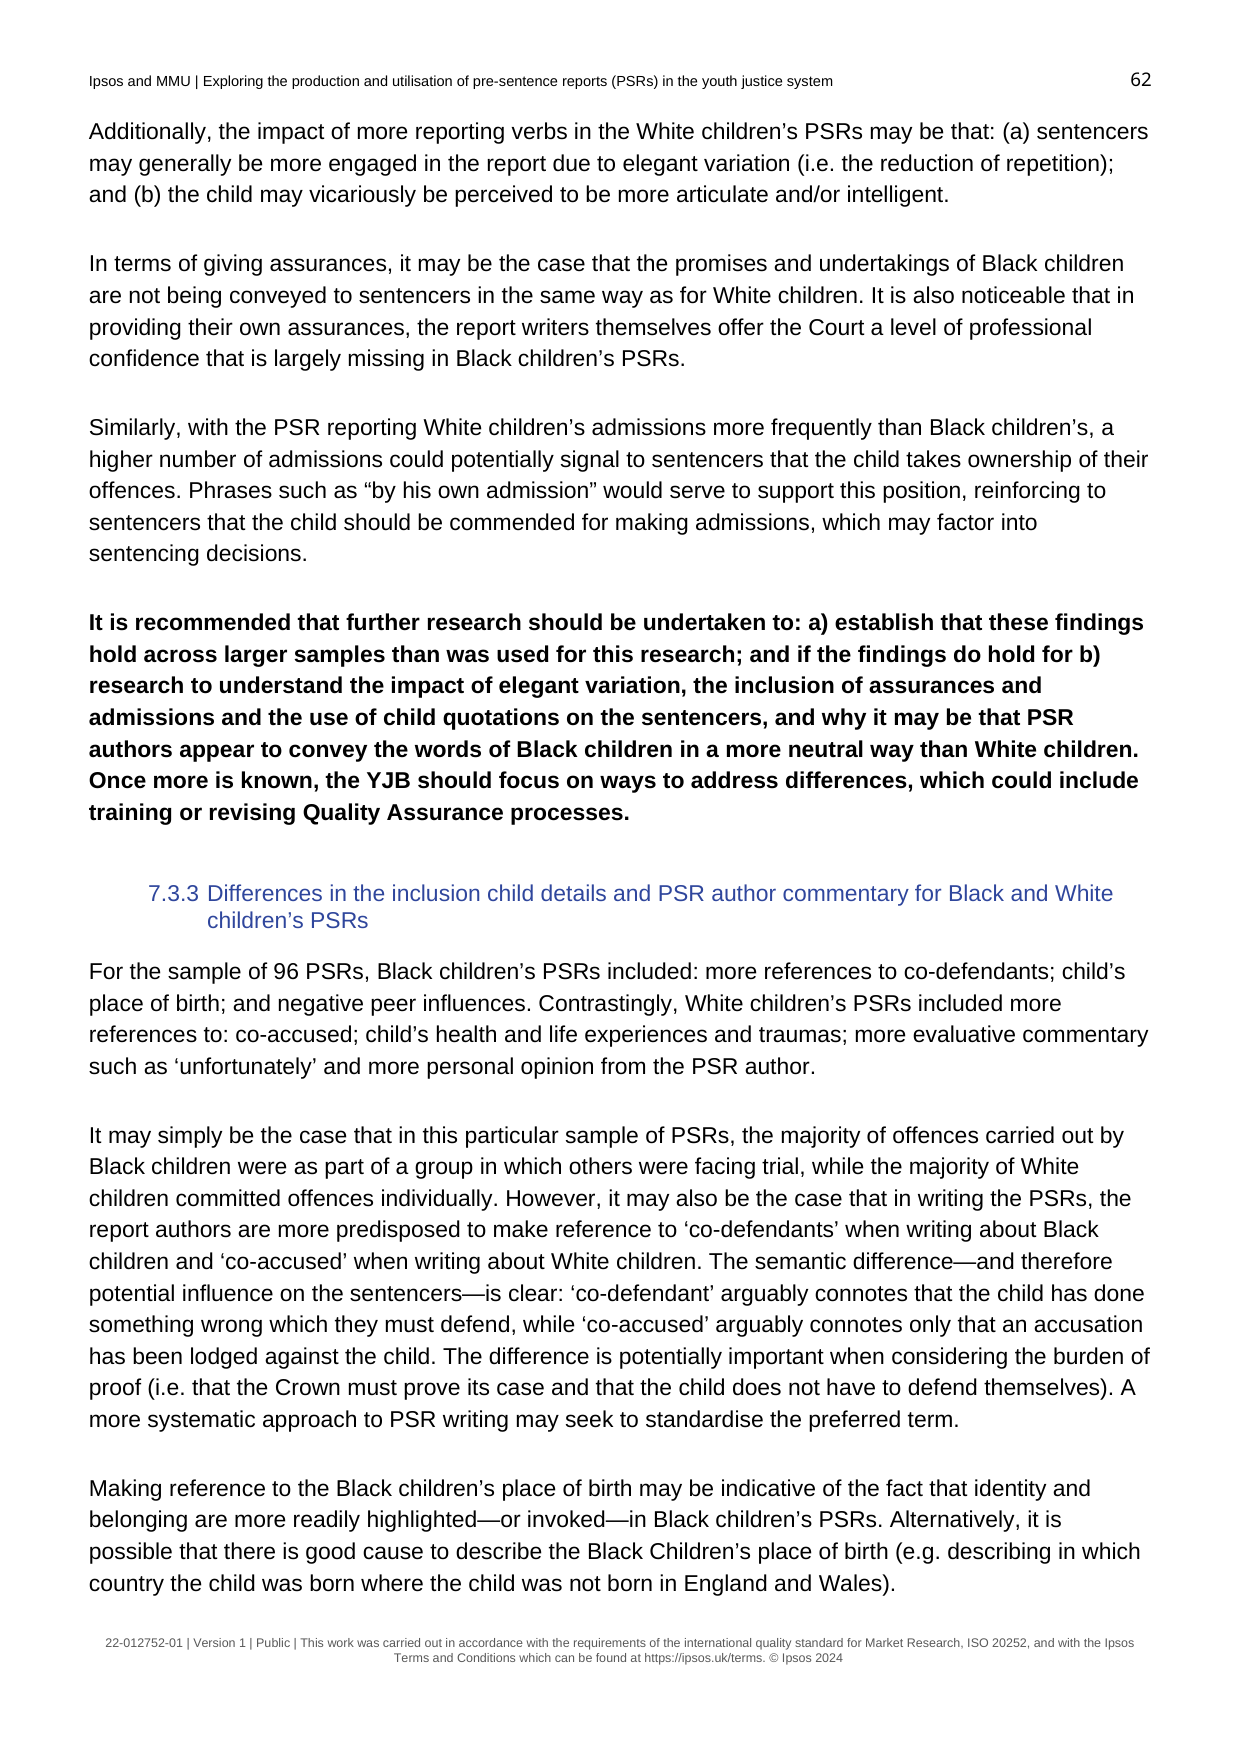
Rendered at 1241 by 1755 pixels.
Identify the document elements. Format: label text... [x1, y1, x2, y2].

text Similarly, with the PSR reporting White children’s admissions more frequently than Black children’s, a higher number of admissions could potentially signal to sentencers that the child takes ownership of their offences. Phrases such as “by his own admission” would serve to support this position, reinforcing to sentencers that the child should be commended for making admissions, which may factor into sentencing decisions. [89, 414, 1152, 567]
text Additionally, the impact of more reporting verbs in the White children’s PSRs may be that: (a) sentencers may generally be more engaged in the report due to elegant variation (i.e. the reduction of repetition); and (b) the child may vicariously be perceived to be more articulate and/or intelligent. [89, 118, 1152, 208]
text It may simply be the case that in this particular sample of PSRs, the majority of offences carried out by Black children were as part of a group in which others were facing trial, while the majority of White children committed offences individually. However, it may also be the case that in writing the PSRs, the report authors are more predisposed to make reference to ‘co-defendants’ when writing about Black children and ‘co-accused’ when writing about White children. The semantic difference—and therefore potential influence on the sentencers—is clear: ‘co-defendant’ arguably connotes that the child has done something wrong which they must defend, while ‘co-accused’ arguably connotes only that an accusation has been lodged against the child. The difference is potentially important when considering the burden of proof (i.e. that the Crown must prove its case and that the child does not have to defend themselves). A more systematic approach to PSR writing may seek to standardise the preferred term. [89, 1122, 1152, 1432]
subtitle Differences in the inclusion child details and PSR author commentary for Black and White children’s PSRs [148, 880, 1152, 933]
text It is recommended that further research should be undertaken to: a) establish that these findings hold across larger samples than was used for this research; and if the findings do hold for b) research to understand the impact of elegant variation, the inclusion of assurances and admissions and the use of child quotations on the sentencers, and why it may be that PSR authors appear to convey the words of Black children in a more neutral way than White children. Once more is known, the YJB should focus on ways to address differences, which could include training or revising Quality Assurance processes. [89, 609, 1152, 825]
text For the sample of 96 PSRs, Black children’s PSRs included: more references to co-defendants; child’s place of birth; and negative peer influences. Contrastingly, White children’s PSRs included more references to: co-accused; child’s health and life experiences and traumas; more evaluative commentary such as ‘unfortunately’ and more personal opinion from the PSR author. [89, 958, 1152, 1079]
text Making reference to the Black children’s place of birth may be indicative of the fact that identity and belonging are more readily highlighted—or invoked—in Black children’s PSRs. Alternatively, it is possible that there is good cause to describe the Black Children’s place of birth (e.g. describing in which country the child was born where the child was not born in England and Wales). [89, 1475, 1152, 1596]
text In terms of giving assurances, it may be the case that the promises and undertakings of Black children are not being conveyed to sentencers in the same way as for White children. It is also noticeable that in providing their own assurances, the report writers themselves offer the Court a level of professional confidence that is largely missing in Black children’s PSRs. [89, 250, 1152, 371]
